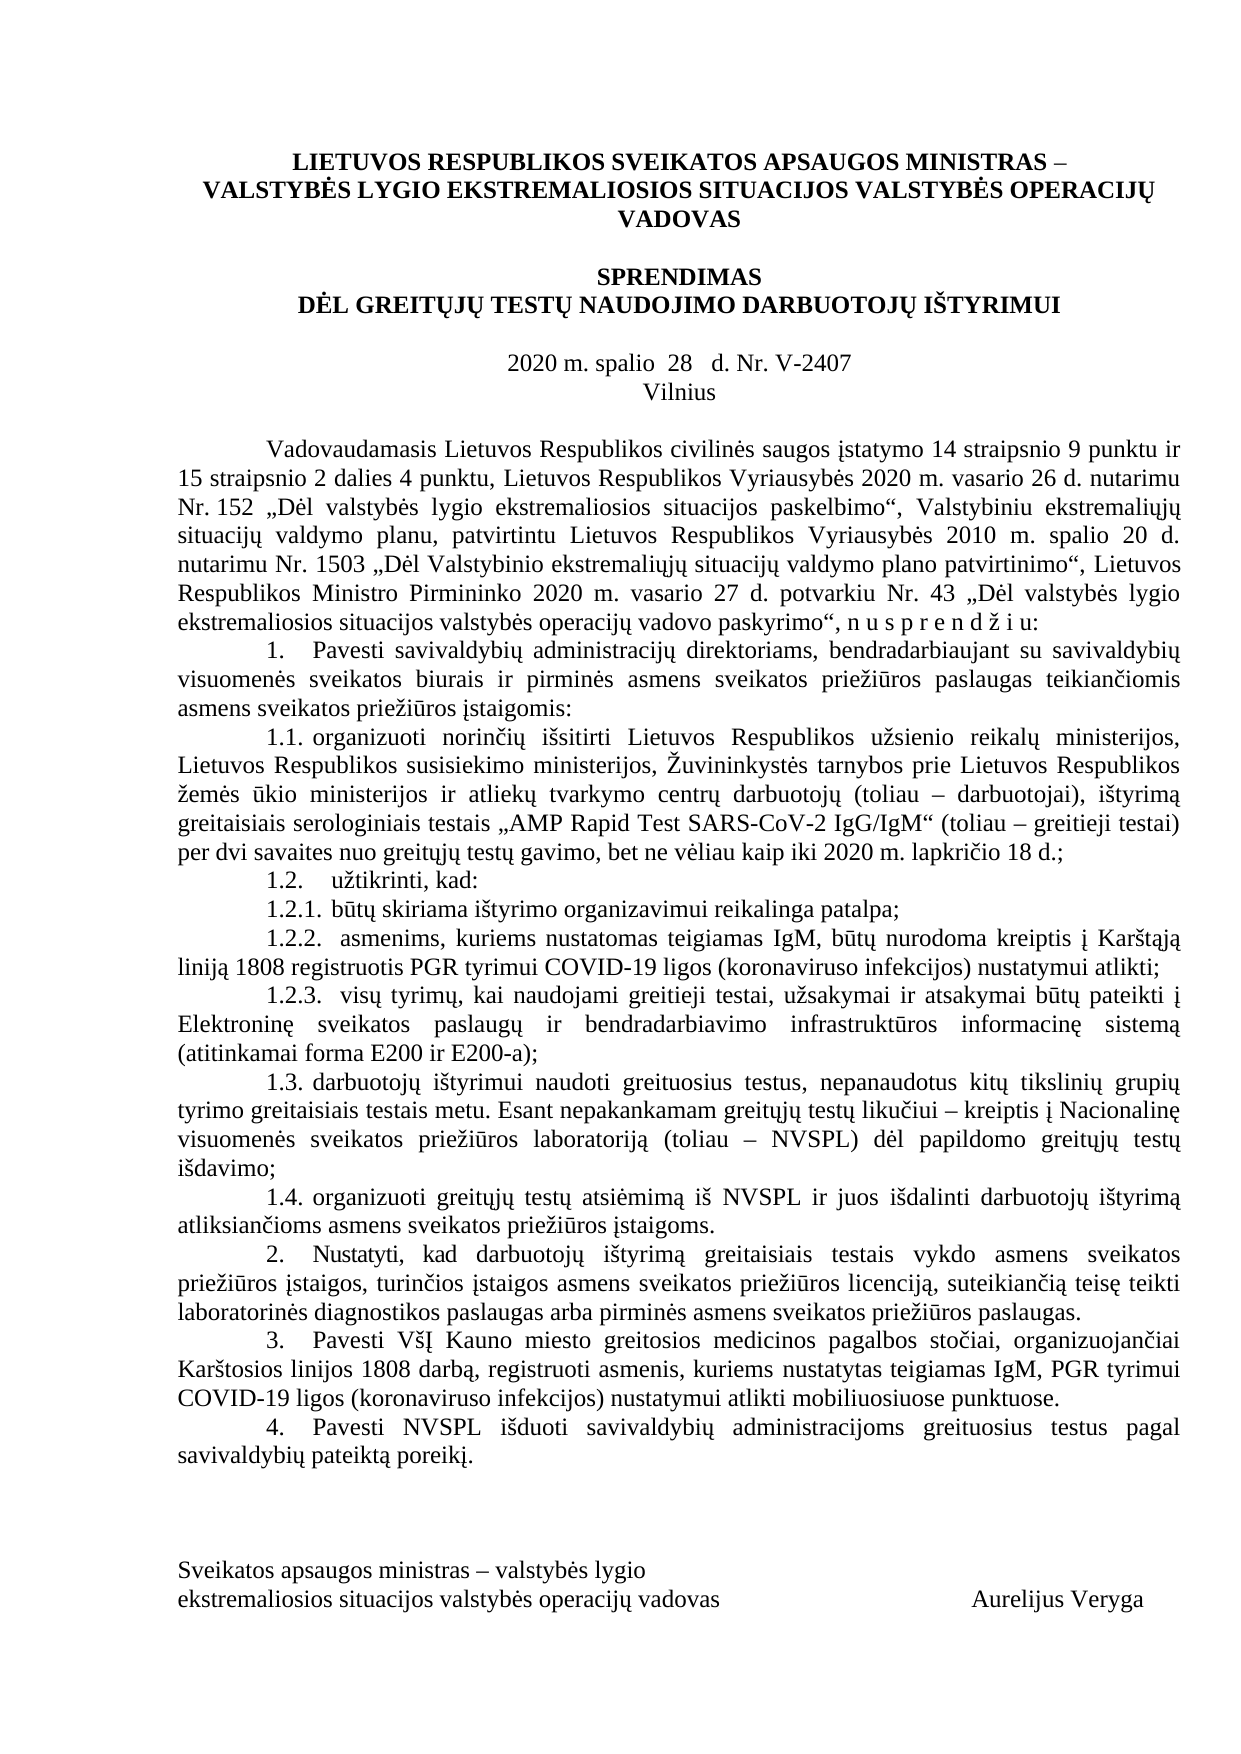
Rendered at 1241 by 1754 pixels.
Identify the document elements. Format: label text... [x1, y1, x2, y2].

text 2. Nustatyti, kad darbuotojų ištyrimą greitaisiais testais vykdo asmens sveikatos priežiūros įstaigos, turinčios įstaigos asmens sveikatos priežiūros licenciją, suteikiančią teisę teikti laboratorinės diagnostikos paslaugas arba pirminės asmens sveikatos priežiūros paslaugas. [177, 1239, 1181, 1326]
text 1.2.3. visų tyrimų, kai naudojami greitieji testai, užsakymai ir atsakymai būtų pateikti į Elektroninę sveikatos paslaugų ir bendradarbiavimo infrastruktūros informacinę sistemą (atitinkamai forma E200 ir E200-a); [177, 981, 1181, 1067]
text 2020 m. spalio 28 d. Nr. V-2407 [177, 348, 1181, 377]
text 1.4. organizuoti greitųjų testų atsiėmimą iš NVSPL ir juos išdalinti darbuotojų ištyrimą atliksiančioms asmens sveikatos priežiūros įstaigoms. [177, 1182, 1181, 1239]
text Vadovaudamasis Lietuvos Respublikos civilinės saugos įstatymo 14 straipsnio 9 punktu ir 15 straipsnio 2 dalies 4 punktu, Lietuvos Respublikos Vyriausybės 2020 m. vasario 26 d. nutarimu Nr. 152 „Dėl valstybės lygio ekstremaliosios situacijos paskelbimo“, Valstybiniu ekstremaliųjų situacijų valdymo planu, patvirtintu Lietuvos Respublikos Vyriausybės 2010 m. spalio 20 d. nutarimu Nr. 1503 „Dėl Valstybinio ekstremaliųjų situacijų valdymo plano patvirtinimo“, Lietuvos Respublikos Ministro Pirmininko 2020 m. vasario 27 d. potvarkiu Nr. 43 „Dėl valstybės lygio ekstremaliosios situacijos valstybės operacijų vadovo paskyrimo“, n u s p r e n d ž i u: [177, 434, 1181, 636]
text Sveikatos apsaugos ministras – valstybės lygio [177, 1556, 1181, 1584]
text ekstremaliosios situacijos valstybės operacijų vadovas Aurelijus Veryga [177, 1584, 1181, 1613]
text 1.2. užtikrinti, kad: [177, 866, 1181, 894]
text VALSTYBĖS LYGIO EKSTREMALIOSIOS SITUACIJOS VALSTYBĖS OPERACIJŲ VADOVAS [177, 176, 1181, 233]
text 1. Pavesti savivaldybių administracijų direktoriams, bendradarbiaujant su savivaldybių visuomenės sveikatos biurais ir pirminės asmens sveikatos priežiūros paslaugas teikiančiomis asmens sveikatos priežiūros įstaigomis: [177, 636, 1181, 722]
text 1.2.1. būtų skiriama ištyrimo organizavimui reikalinga patalpa; [177, 894, 1181, 923]
text DĖL GREITŲJŲ TESTŲ NAUDOJIMO DARBUOTOJŲ IŠTYRIMUI [177, 291, 1181, 319]
text 4. Pavesti NVSPL išduoti savivaldybių administracijoms greituosius testus pagal savivaldybių pateiktą poreikį. [177, 1412, 1181, 1469]
text LIETUVOS RESPUBLIKOS SVEIKATOS APSAUGOS MINISTRAS – [177, 147, 1181, 176]
text SPRENDIMAS [177, 262, 1181, 291]
text 1.3. darbuotojų ištyrimui naudoti greituosius testus, nepanaudotus kitų tikslinių grupių tyrimo greitaisiais testais metu. Esant nepakankamam greitųjų testų likučiui – kreiptis į Nacionalinę visuomenės sveikatos priežiūros laboratoriją (toliau – NVSPL) dėl papildomo greitųjų testų išdavimo; [177, 1067, 1181, 1182]
text Vilnius [177, 377, 1181, 406]
text 1.2.2. asmenims, kuriems nustatomas teigiamas IgM, būtų nurodoma kreiptis į Karštąją liniją 1808 registruotis PGR tyrimui COVID-19 ligos (koronaviruso infekcijos) nustatymui atlikti; [177, 923, 1181, 981]
text 1.1. organizuoti norinčių išsitirti Lietuvos Respublikos užsienio reikalų ministerijos, Lietuvos Respublikos susisiekimo ministerijos, Žuvininkystės tarnybos prie Lietuvos Respublikos žemės ūkio ministerijos ir atliekų tvarkymo centrų darbuotojų (toliau – darbuotojai), ištyrimą greitaisiais serologiniais testais „AMP Rapid Test SARS-CoV-2 IgG/IgM“ (toliau – greitieji testai) per dvi savaites nuo greitųjų testų gavimo, bet ne vėliau kaip iki 2020 m. lapkričio 18 d.; [177, 722, 1181, 866]
text 3. Pavesti VšĮ Kauno miesto greitosios medicinos pagalbos stočiai, organizuojančiai Karštosios linijos 1808 darbą, registruoti asmenis, kuriems nustatytas teigiamas IgM, PGR tyrimui COVID-19 ligos (koronaviruso infekcijos) nustatymui atlikti mobiliuosiuose punktuose. [177, 1326, 1181, 1412]
